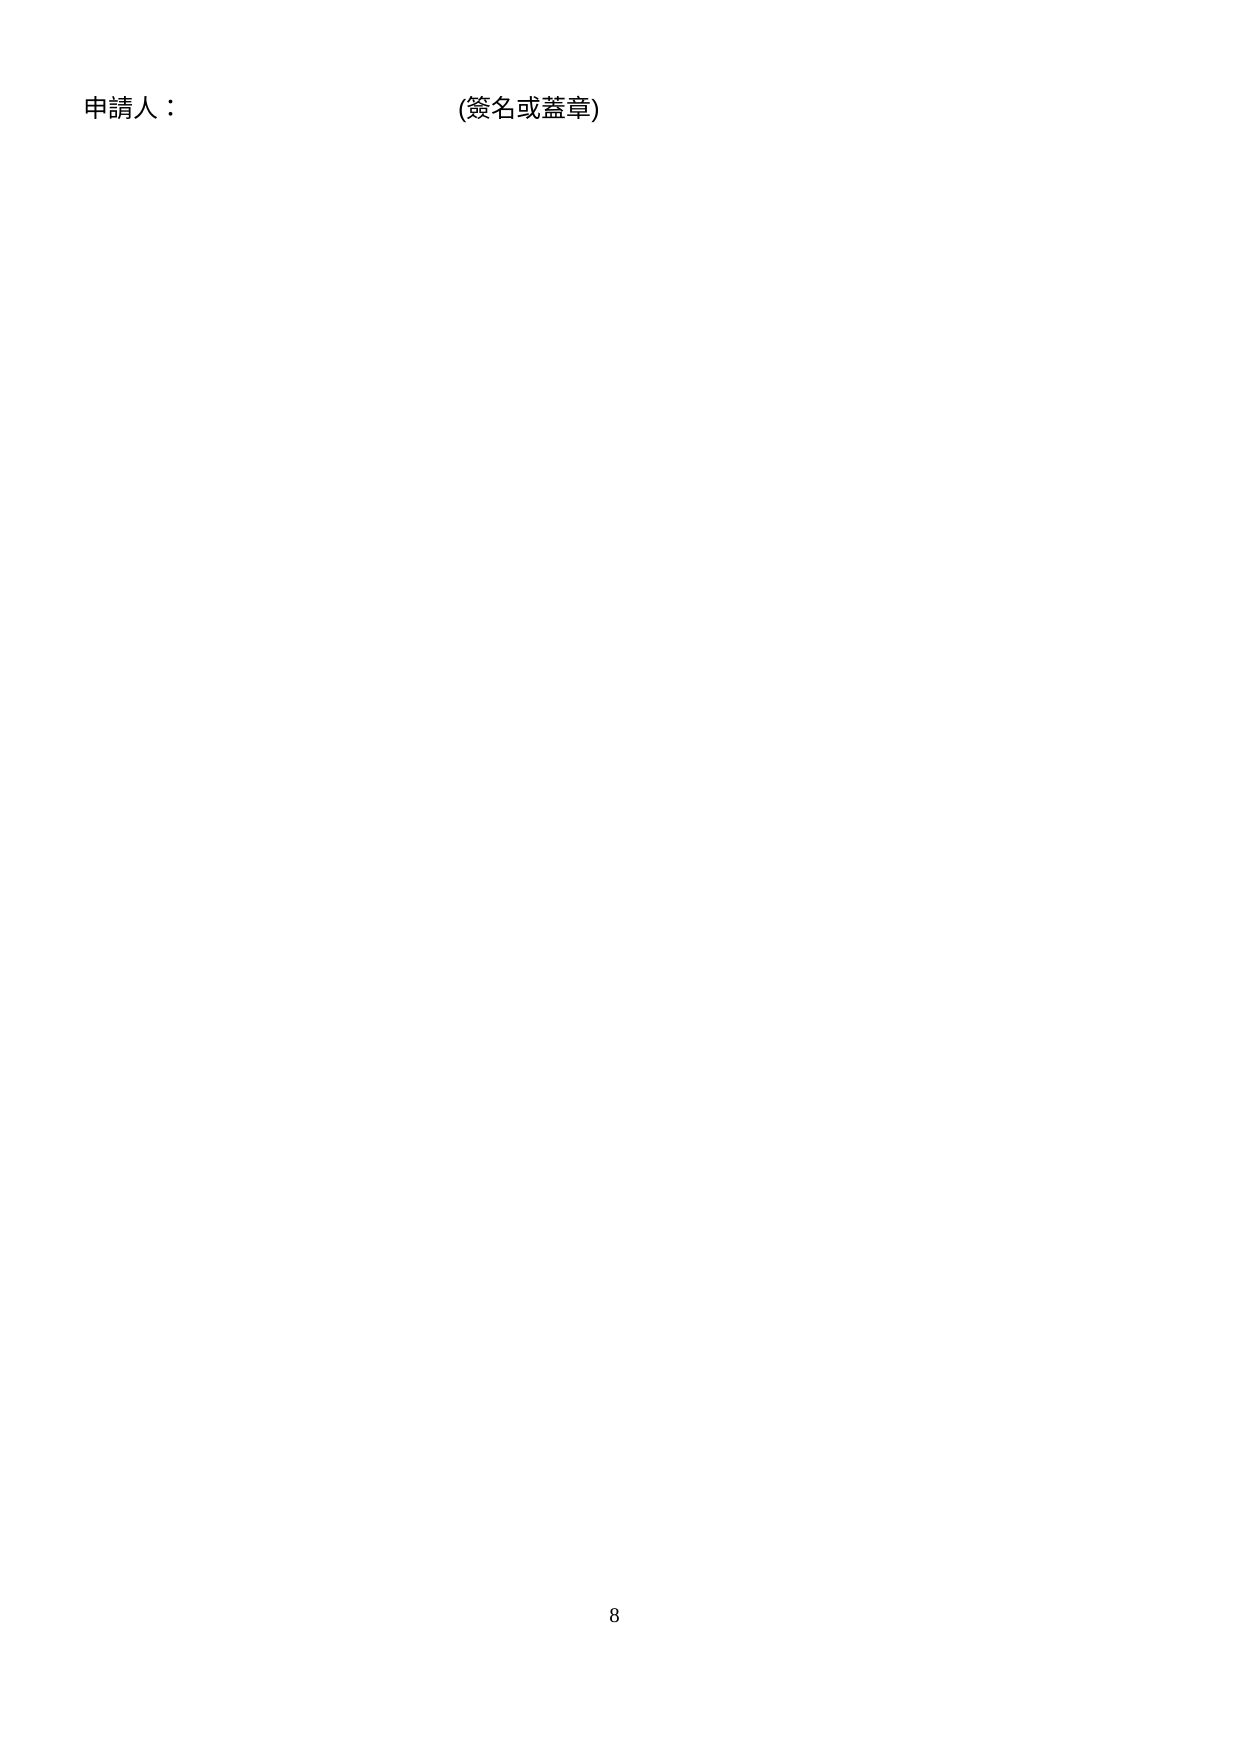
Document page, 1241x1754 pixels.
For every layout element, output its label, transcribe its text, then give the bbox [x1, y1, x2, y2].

text 申請人： (簽名或蓋章) [83, 89, 1146, 125]
